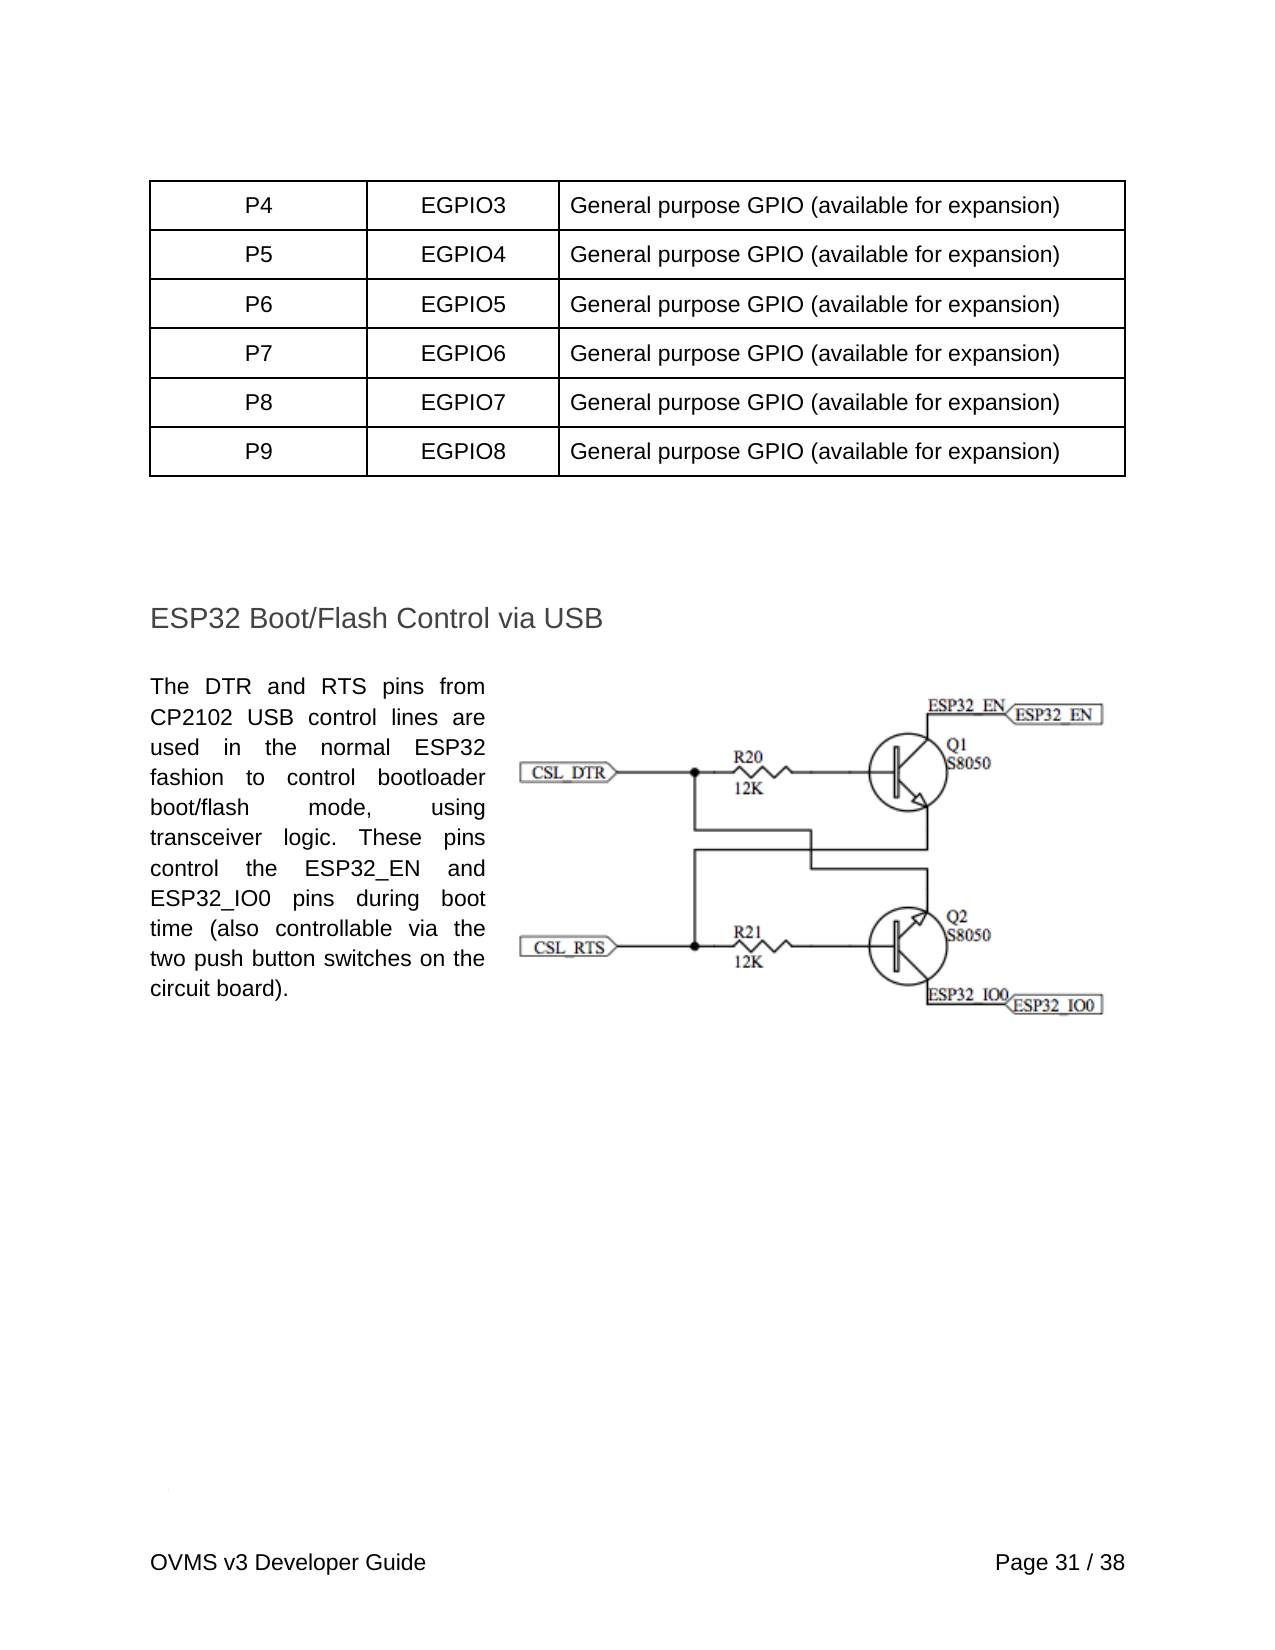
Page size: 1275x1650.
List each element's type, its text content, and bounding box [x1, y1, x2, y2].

table_cell General purpose GPIO (available for expansion) [560, 231, 1124, 278]
table_cell General purpose GPIO (available for expansion) [560, 280, 1124, 327]
table_cell P8 [151, 379, 366, 426]
table_cell P7 [151, 329, 366, 377]
table_cell General purpose GPIO (available for expansion) [560, 428, 1124, 475]
picture [504, 671, 1125, 1043]
table_cell EGPIO5 [368, 280, 558, 327]
table_cell EGPIO3 [368, 182, 558, 229]
table_cell P9 [151, 428, 366, 475]
table_cell P4 [151, 182, 366, 229]
table_cell General purpose GPIO (available for expansion) [560, 379, 1124, 426]
subtitle ESP32 Boot/Flash Control via USB [150, 601, 1125, 635]
table_cell P6 [151, 280, 366, 327]
table_cell General purpose GPIO (available for expansion) [560, 329, 1124, 377]
table_cell EGPIO6 [368, 329, 558, 377]
table_cell EGPIO8 [368, 428, 558, 475]
table_cell EGPIO4 [368, 231, 558, 278]
text The DTR and RTS pins from CP2102 USB control lines are used in the normal ESP32 fashion to control bootloader boot/flash mode, using transceiver logic. These pins control the ESP32_EN and ESP32_IO0 pins during boot time (also controllable via the two push button switches on the circuit board). [150, 673, 504, 1002]
table_cell General purpose GPIO (available for expansion) [560, 182, 1124, 229]
table_cell P5 [151, 231, 366, 278]
table_cell EGPIO7 [368, 379, 558, 426]
